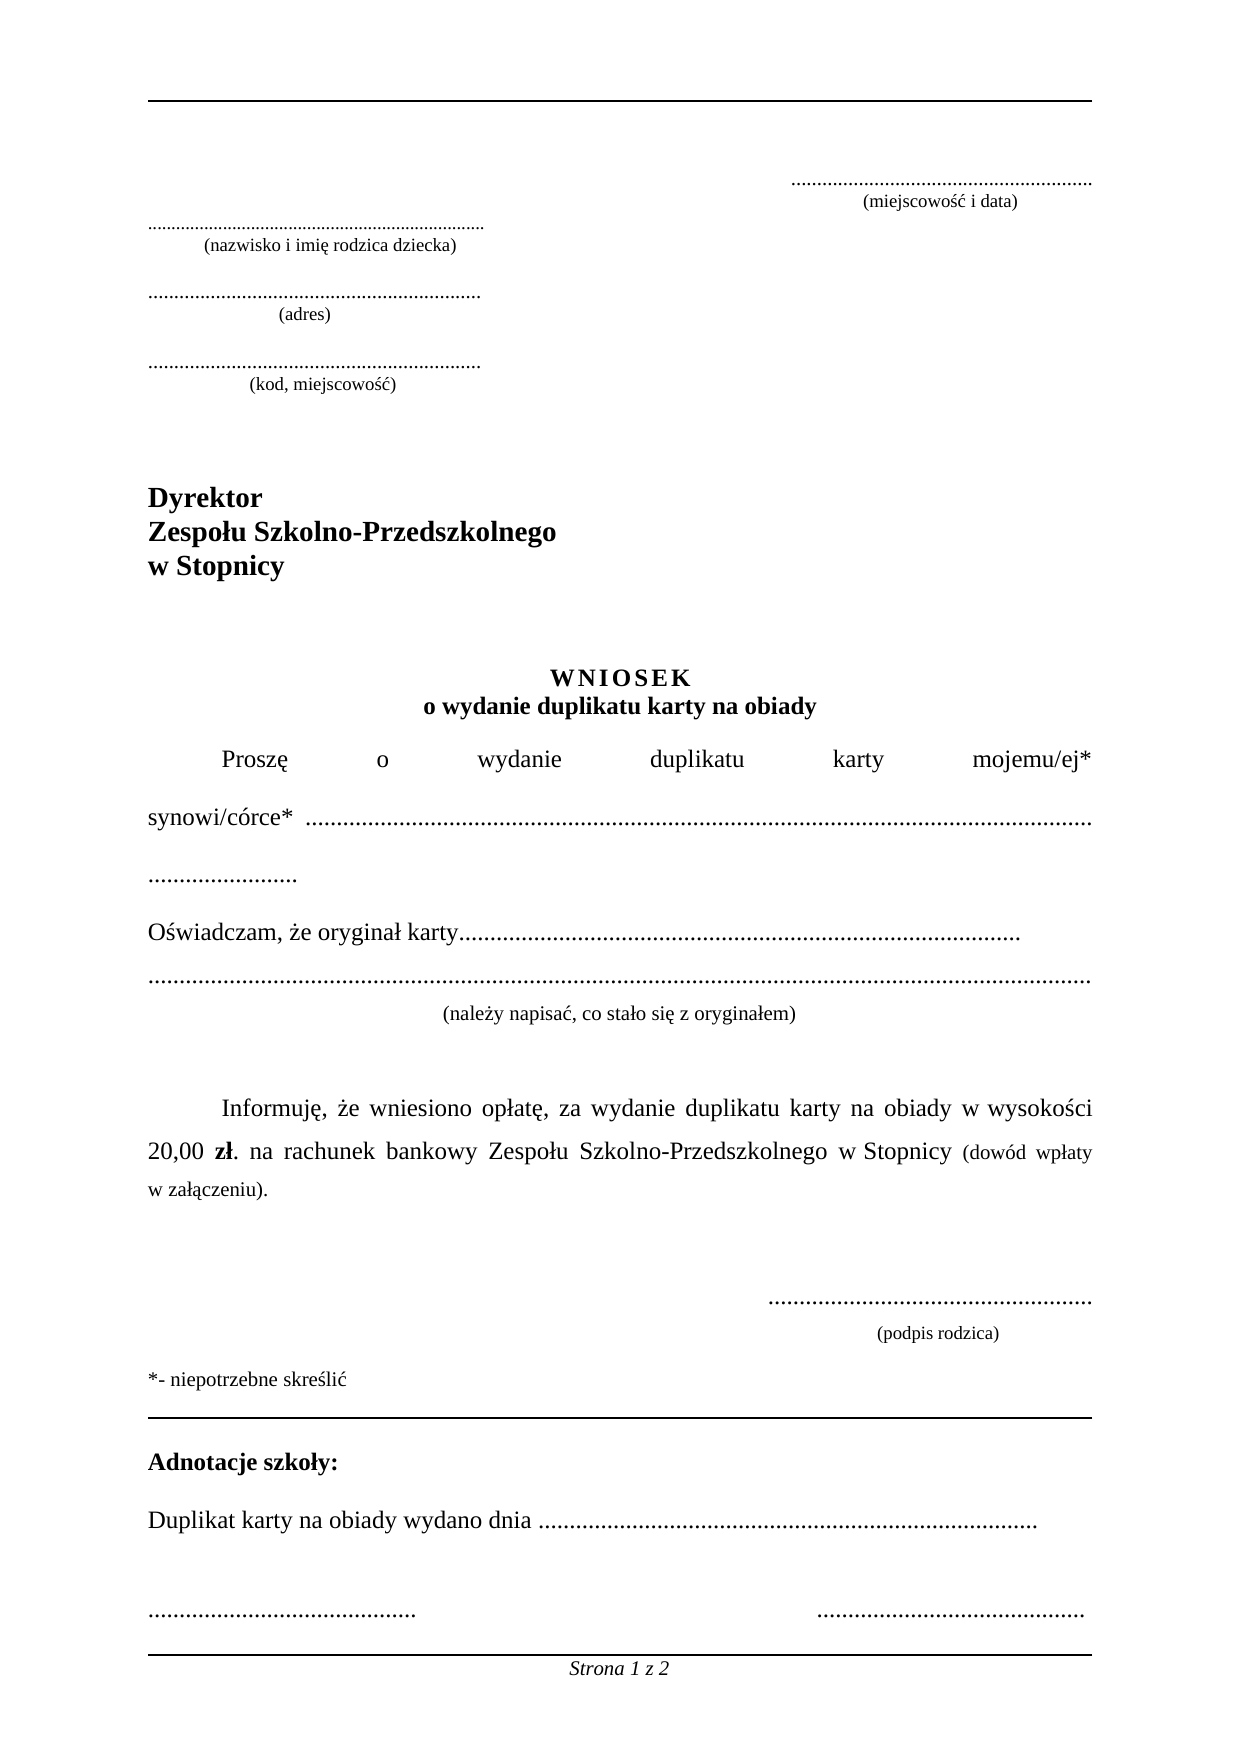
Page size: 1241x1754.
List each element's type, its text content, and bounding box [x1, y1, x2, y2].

text (kod, miejscowość) [221, 373, 1092, 394]
text (podpis rodzica) [811, 1322, 1092, 1344]
text *- niepotrzebne skreślić [148, 1367, 1092, 1391]
text Zespołu Szkolno-Przedszkolnego [148, 514, 1092, 548]
text Proszę o wydanie duplikatu karty mojemu/ej* synowi/córce* ...................................................................................................................................................... [148, 744, 1092, 888]
text (adres) [148, 303, 1092, 325]
text .................................................... [148, 1281, 1092, 1309]
text ................................................................ [148, 279, 1092, 303]
text Adnotacje szkoły: [148, 1447, 1092, 1476]
text (należy napisać, co stało się z oryginałem) [369, 1001, 1092, 1025]
text Dyrektor [148, 481, 1092, 514]
text (miejscowość i data) [738, 190, 1092, 212]
text Informuję, że wniesiono opłatę, za wydanie duplikatu karty na obiady w wysokości 20,00 zł. na rachunek bankowy Zespołu Szkolno-Przedszkolnego w Stopnicy (dowód wpłaty w załączeniu). [148, 1093, 1092, 1201]
text .......................................................... [590, 166, 1092, 190]
text ........................................................................ [148, 212, 1092, 233]
text w Stopnicy [148, 548, 1092, 581]
text Duplikat karty na obiady wydano dnia ................................................................................ [148, 1505, 1092, 1534]
text o wydanie duplikatu karty na obiady [148, 691, 1092, 720]
text ....................................................................................................................................................... [148, 960, 1092, 989]
text WNIOSEK [148, 663, 1092, 691]
text ................................................................ [148, 349, 1092, 373]
text (nazwisko i imię rodzica dziecka) [148, 233, 1092, 255]
text ........................................... ........................................... [148, 1594, 1092, 1623]
text Oświadczam, że oryginał karty.......................................................................................... [148, 917, 1092, 946]
